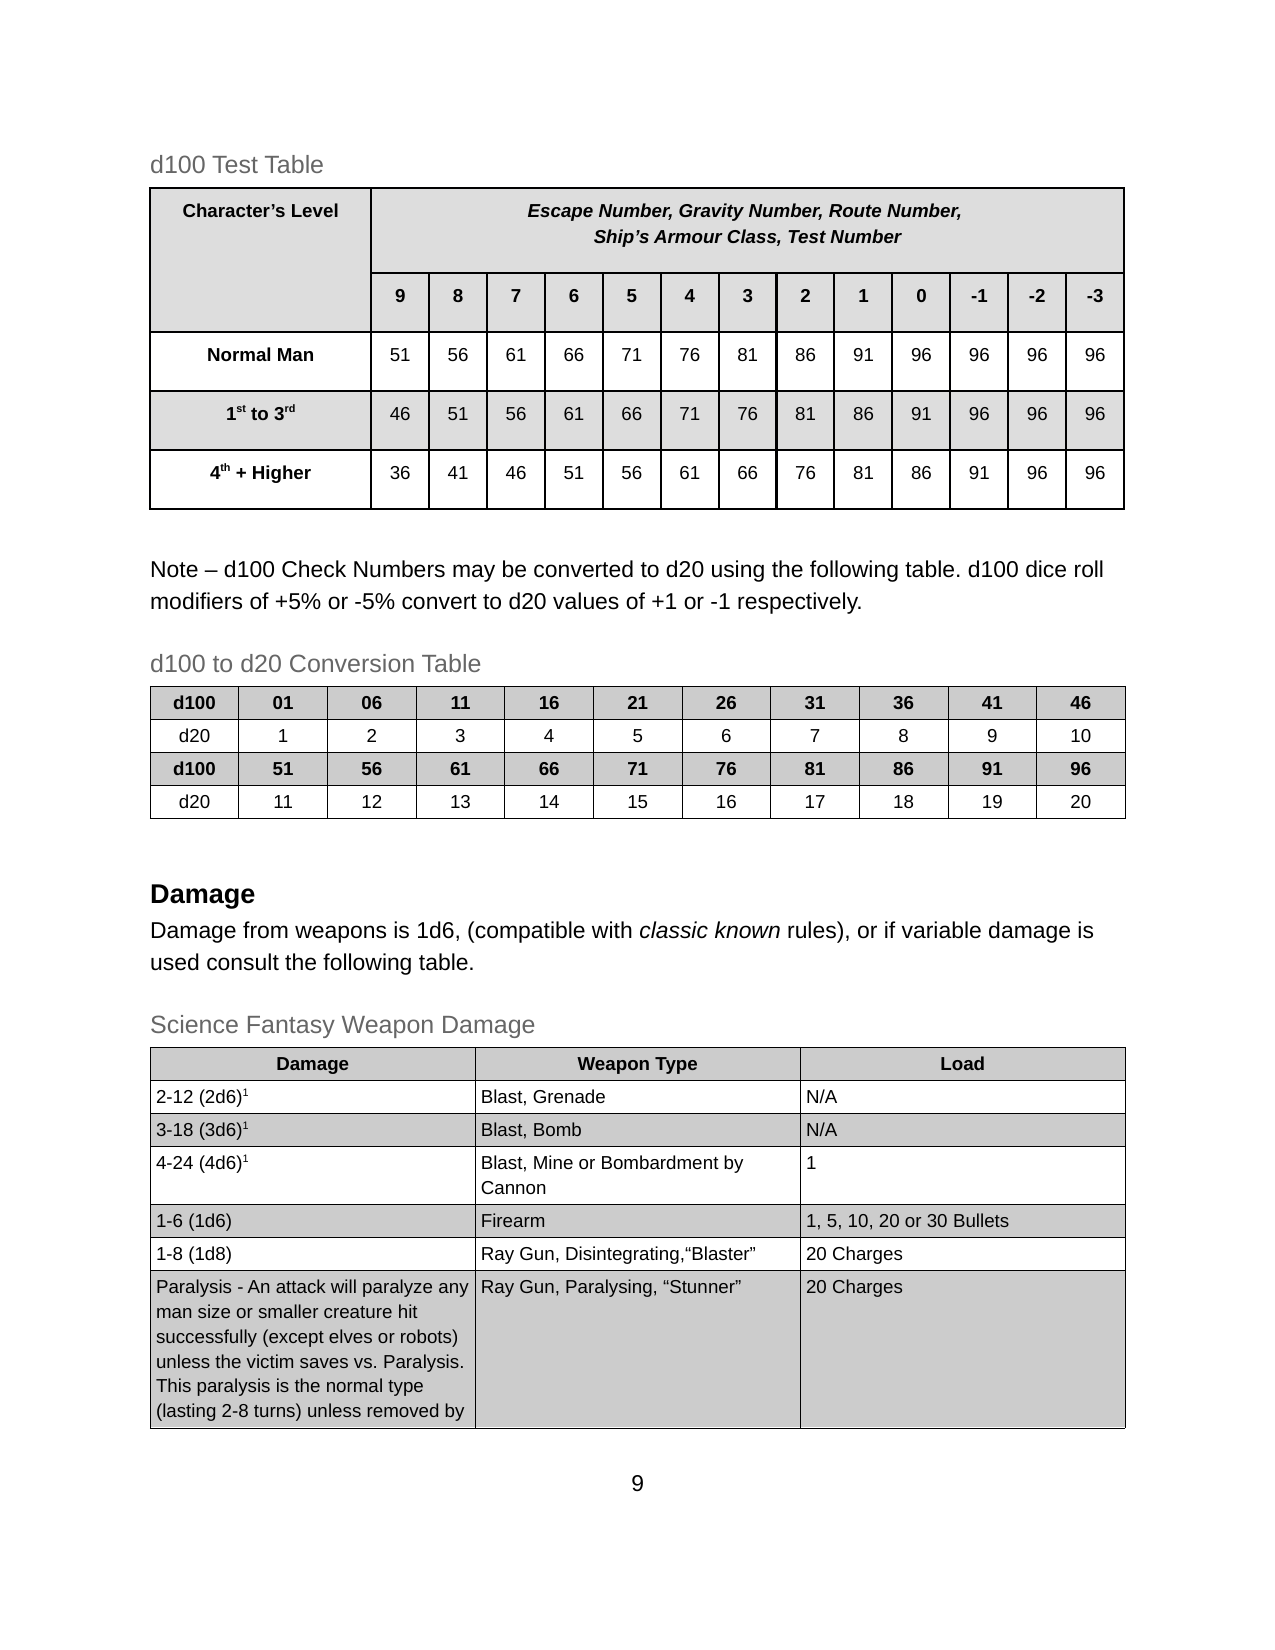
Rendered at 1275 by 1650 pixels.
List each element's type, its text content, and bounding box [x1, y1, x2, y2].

table_cell 1, 5, 10, 20 or 30 Bullets [801, 1205, 1125, 1237]
table_cell 1st to 3rd [151, 392, 370, 449]
table_cell 3 [720, 274, 775, 331]
table_cell 56 [328, 753, 416, 785]
table_cell 96 [893, 333, 949, 390]
table_cell 16 [683, 786, 770, 818]
table_cell 20 Charges [801, 1238, 1125, 1270]
table_cell 20 [1037, 786, 1125, 818]
table_header 11 [417, 687, 504, 719]
table_cell 96 [951, 392, 1007, 449]
table_header 21 [594, 687, 682, 719]
table_cell 56 [604, 451, 660, 508]
table_cell 2 [778, 274, 833, 331]
table_cell 91 [951, 451, 1007, 508]
table_header 46 [1037, 687, 1125, 719]
table_cell 66 [505, 753, 593, 785]
table_cell 11 [239, 786, 327, 818]
table_cell d20 [151, 786, 238, 818]
table_cell 2-12 (2d6)1 [151, 1081, 475, 1113]
table_header Load [801, 1048, 1125, 1080]
subtitle d100 Test Table [150, 150, 1125, 179]
table_cell 14 [505, 786, 593, 818]
table_cell 71 [604, 333, 660, 390]
table_cell Ray Gun, Disintegrating,“Blaster” [476, 1238, 800, 1270]
table_cell 4 [662, 274, 718, 331]
table_cell Blast, Mine or Bombardment by Cannon [476, 1147, 800, 1204]
table_cell 56 [488, 392, 544, 449]
table_cell 4-24 (4d6)1 [151, 1147, 475, 1204]
table_cell 61 [417, 753, 504, 785]
table_cell 8 [860, 720, 948, 752]
table_cell 46 [488, 451, 544, 508]
table_cell N/A [801, 1114, 1125, 1146]
table_header 41 [949, 687, 1036, 719]
table_cell 81 [771, 753, 859, 785]
table_cell 17 [771, 786, 859, 818]
table_cell Ray Gun, Paralysing, “Stunner” [476, 1271, 800, 1427]
table_header Weapon Type [476, 1048, 800, 1080]
table_cell -3 [1067, 274, 1123, 331]
table_header 16 [505, 687, 593, 719]
table_cell 71 [662, 392, 718, 449]
table_cell 61 [546, 392, 602, 449]
table_cell 96 [1067, 392, 1123, 449]
table_header 01 [239, 687, 327, 719]
subtitle Damage [150, 878, 1125, 909]
table_cell 66 [546, 333, 602, 390]
table_cell 96 [1037, 753, 1125, 785]
table_cell 91 [835, 333, 891, 390]
table_header 06 [328, 687, 416, 719]
table_cell 6 [683, 720, 770, 752]
table_cell N/A [801, 1081, 1125, 1113]
table_cell 7 [488, 274, 544, 331]
table_cell 18 [860, 786, 948, 818]
table_header 36 [860, 687, 948, 719]
table_cell 8 [430, 274, 486, 331]
table_cell 81 [835, 451, 891, 508]
table_cell 51 [372, 333, 428, 390]
table_cell 96 [1067, 451, 1123, 508]
table_cell 9 [372, 274, 428, 331]
table_cell 2 [328, 720, 416, 752]
table_header d100 [151, 687, 238, 719]
table_cell 66 [720, 451, 775, 508]
subtitle d100 to d20 Conversion Table [150, 649, 1125, 677]
table_cell 61 [662, 451, 718, 508]
table_cell 76 [720, 392, 775, 449]
table_cell 76 [683, 753, 770, 785]
table_cell Blast, Grenade [476, 1081, 800, 1113]
table_header Escape Number, Gravity Number, Route Number, Ship’s Armour Class, Test Number [372, 189, 1123, 272]
table_cell Blast, Bomb [476, 1114, 800, 1146]
table_cell 81 [778, 392, 833, 449]
table_cell 51 [239, 753, 327, 785]
table_cell 1 [239, 720, 327, 752]
table_cell d20 [151, 720, 238, 752]
table_cell 91 [949, 753, 1036, 785]
table_cell 66 [604, 392, 660, 449]
table_cell 86 [835, 392, 891, 449]
table_cell 4th + Higher [151, 451, 370, 508]
table_cell 3 [417, 720, 504, 752]
table_cell 7 [771, 720, 859, 752]
table_cell 86 [860, 753, 948, 785]
table_cell 4 [505, 720, 593, 752]
table_cell 36 [372, 451, 428, 508]
text Note – d100 Check Numbers may be converted to d20 using the following table. d100 dice roll modifiers of +5% or -5% convert to d20 values of +1 or -1 respectively. [150, 556, 1125, 614]
table_cell 71 [594, 753, 682, 785]
table_cell 96 [1067, 333, 1123, 390]
table_cell 15 [594, 786, 682, 818]
table_cell 76 [662, 333, 718, 390]
table_cell 41 [430, 451, 486, 508]
table_cell 5 [604, 274, 660, 331]
table_cell 86 [893, 451, 949, 508]
table_cell 6 [546, 274, 602, 331]
table_cell 9 [949, 720, 1036, 752]
table_cell Firearm [476, 1205, 800, 1237]
table_cell 51 [430, 392, 486, 449]
table_cell -2 [1009, 274, 1065, 331]
table_cell 1 [801, 1147, 1125, 1204]
table_cell 1-6 (1d6) [151, 1205, 475, 1237]
subtitle Science Fantasy Weapon Damage [150, 1010, 1125, 1038]
table_cell 1-8 (1d8) [151, 1238, 475, 1270]
table_cell 3-18 (3d6)1 [151, 1114, 475, 1146]
table_cell Paralysis - An attack will paralyze any man size or smaller creature hit successfully (except elves or robots) unless the victim saves vs. Paralysis. This paralysis is the normal type (lasting 2-8 turns) unless removed by [151, 1271, 475, 1427]
table_cell 13 [417, 786, 504, 818]
table_cell 96 [1009, 451, 1065, 508]
table_cell 20 Charges [801, 1271, 1125, 1427]
table_header Damage [151, 1048, 475, 1080]
table_cell d100 [151, 753, 238, 785]
table_cell 5 [594, 720, 682, 752]
table_cell 96 [951, 333, 1007, 390]
table_cell 56 [430, 333, 486, 390]
table_cell -1 [951, 274, 1007, 331]
table_cell 10 [1037, 720, 1125, 752]
table_header 26 [683, 687, 770, 719]
table_cell 86 [778, 333, 833, 390]
table_header Character’s Level [151, 189, 370, 331]
table_cell Normal Man [151, 333, 370, 390]
text Damage from weapons is 1d6, (compatible with classic known rules), or if variable damage is used consult the following table. [150, 917, 1125, 975]
table_cell 19 [949, 786, 1036, 818]
table_cell 96 [1009, 392, 1065, 449]
table_cell 1 [835, 274, 891, 331]
table_cell 76 [778, 451, 833, 508]
table_cell 61 [488, 333, 544, 390]
table_cell 96 [1009, 333, 1065, 390]
table_cell 81 [720, 333, 775, 390]
table_header 31 [771, 687, 859, 719]
table_cell 46 [372, 392, 428, 449]
table_cell 12 [328, 786, 416, 818]
table_cell 0 [893, 274, 949, 331]
table_cell 51 [546, 451, 602, 508]
table_cell 91 [893, 392, 949, 449]
